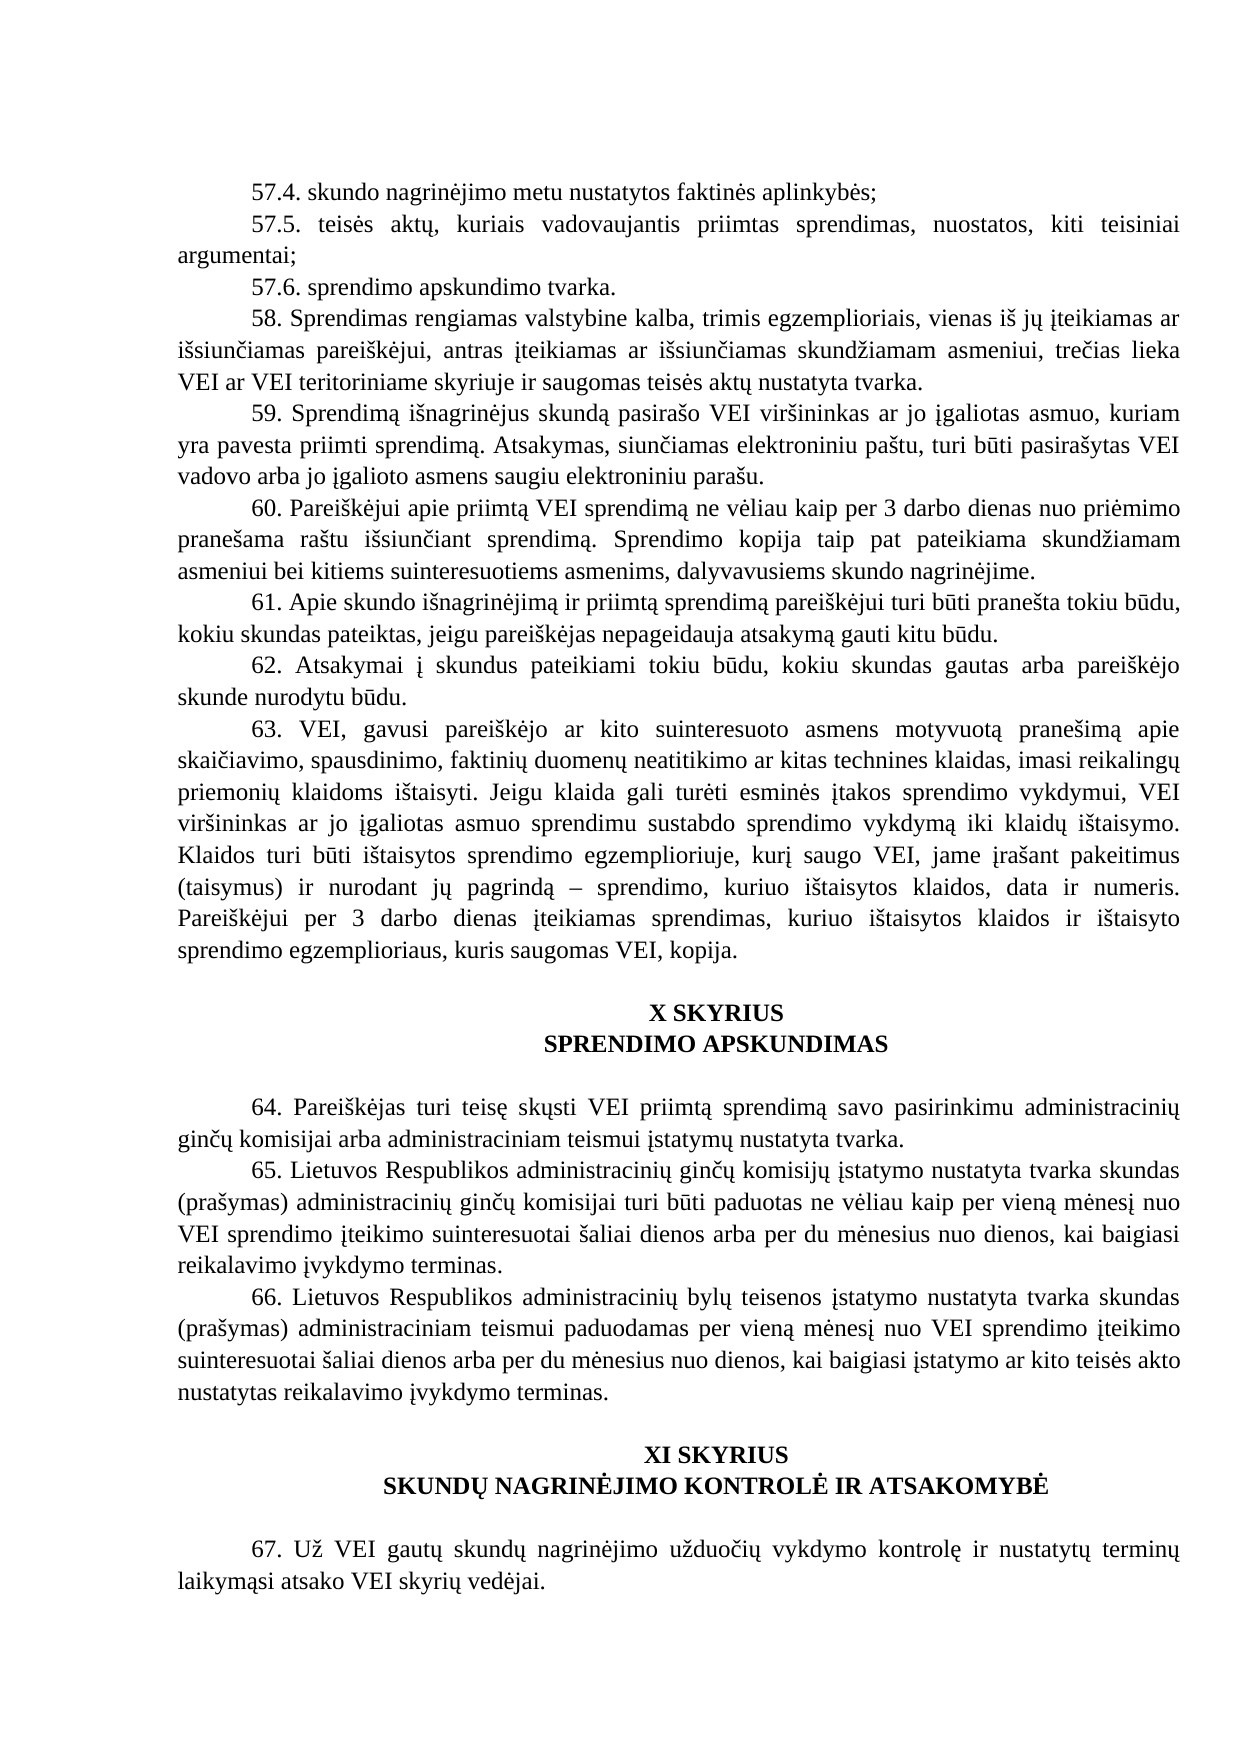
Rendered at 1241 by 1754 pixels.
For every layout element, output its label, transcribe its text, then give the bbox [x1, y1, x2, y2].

text 67. Už VEI gautų skundų nagrinėjimo užduočių vykdymo kontrolę ir nustatytų terminų laikymąsi atsako VEI skyrių vedėjai. [177, 1534, 1181, 1595]
text 61. Apie skundo išnagrinėjimą ir priimtą sprendimą pareiškėjui turi būti pranešta tokiu būdu, kokiu skundas pateiktas, jeigu pareiškėjas nepageidauja atsakymą gauti kitu būdu. [177, 587, 1181, 648]
text SPRENDIMO APSKUNDIMAS [177, 1029, 1181, 1058]
text 64. Pareiškėjas turi teisę skųsti VEI priimtą sprendimą savo pasirinkimu administracinių ginčų komisijai arba administraciniam teismui įstatymų nustatyta tvarka. [177, 1092, 1181, 1153]
text 65. Lietuvos Respublikos administracinių ginčų komisijų įstatymo nustatyta tvarka skundas (prašymas) administracinių ginčų komisijai turi būti paduotas ne vėliau kaip per vieną mėnesį nuo VEI sprendimo įteikimo suinteresuotai šaliai dienos arba per du mėnesius nuo dienos, kai baigiasi reikalavimo įvykdymo terminas. [177, 1156, 1181, 1279]
text SKUNDŲ NAGRINĖJIMO KONTROLĖ IR ATSAKOMYBĖ [177, 1471, 1181, 1500]
text 57.6. sprendimo apskundimo tvarka. [177, 272, 1181, 301]
text 66. Lietuvos Respublikos administracinių bylų teisenos įstatymo nustatyta tvarka skundas (prašymas) administraciniam teismui paduodamas per vieną mėnesį nuo VEI sprendimo įteikimo suinteresuotai šaliai dienos arba per du mėnesius nuo dienos, kai baigiasi įstatymo ar kito teisės akto nustatytas reikalavimo įvykdymo terminas. [177, 1282, 1181, 1405]
text 60. Pareiškėjui apie priimtą VEI sprendimą ne vėliau kaip per 3 darbo dienas nuo priėmimo pranešama raštu išsiunčiant sprendimą. Sprendimo kopija taip pat pateikiama skundžiamam asmeniui bei kitiems suinteresuotiems asmenims, dalyvavusiems skundo nagrinėjime. [177, 493, 1181, 585]
text 63. VEI, gavusi pareiškėjo ar kito suinteresuoto asmens motyvuotą pranešimą apie skaičiavimo, spausdinimo, faktinių duomenų neatitikimo ar kitas technines klaidas, imasi reikalingų priemonių klaidoms ištaisyti. Jeigu klaida gali turėti esminės įtakos sprendimo vykdymui, VEI viršininkas ar jo įgaliotas asmuo sprendimu sustabdo sprendimo vykdymą iki klaidų ištaisymo. Klaidos turi būti ištaisytos sprendimo egzemplioriuje, kurį saugo VEI, jame įrašant pakeitimus (taisymus) ir nurodant jų pagrindą – sprendimo, kuriuo ištaisytos klaidos, data ir numeris. Pareiškėjui per 3 darbo dienas įteikiamas sprendimas, kuriuo ištaisytos klaidos ir ištaisyto sprendimo egzemplioriaus, kuris saugomas VEI, kopija. [177, 714, 1181, 963]
text XI SKYRIUS [177, 1440, 1181, 1468]
text X SKYRIUS [177, 998, 1181, 1027]
text 57.5. teisės aktų, kuriais vadovaujantis priimtas sprendimas, nuostatos, kiti teisiniai argumentai; [177, 209, 1181, 269]
text 58. Sprendimas rengiamas valstybine kalba, trimis egzemplioriais, vienas iš jų įteikiamas ar išsiunčiamas pareiškėjui, antras įteikiamas ar išsiunčiamas skundžiamam asmeniui, trečias lieka VEI ar VEI teritoriniame skyriuje ir saugomas teisės aktų nustatyta tvarka. [177, 303, 1181, 395]
text 59. Sprendimą išnagrinėjus skundą pasirašo VEI viršininkas ar jo įgaliotas asmuo, kuriam yra pavesta priimti sprendimą. Atsakymas, siunčiamas elektroniniu paštu, turi būti pasirašytas VEI vadovo arba jo įgalioto asmens saugiu elektroniniu parašu. [177, 398, 1181, 490]
text 57.4. skundo nagrinėjimo metu nustatytos faktinės aplinkybės; [177, 177, 1181, 206]
text 62. Atsakymai į skundus pateikiami tokiu būdu, kokiu skundas gautas arba pareiškėjo skunde nurodytu būdu. [177, 651, 1181, 711]
